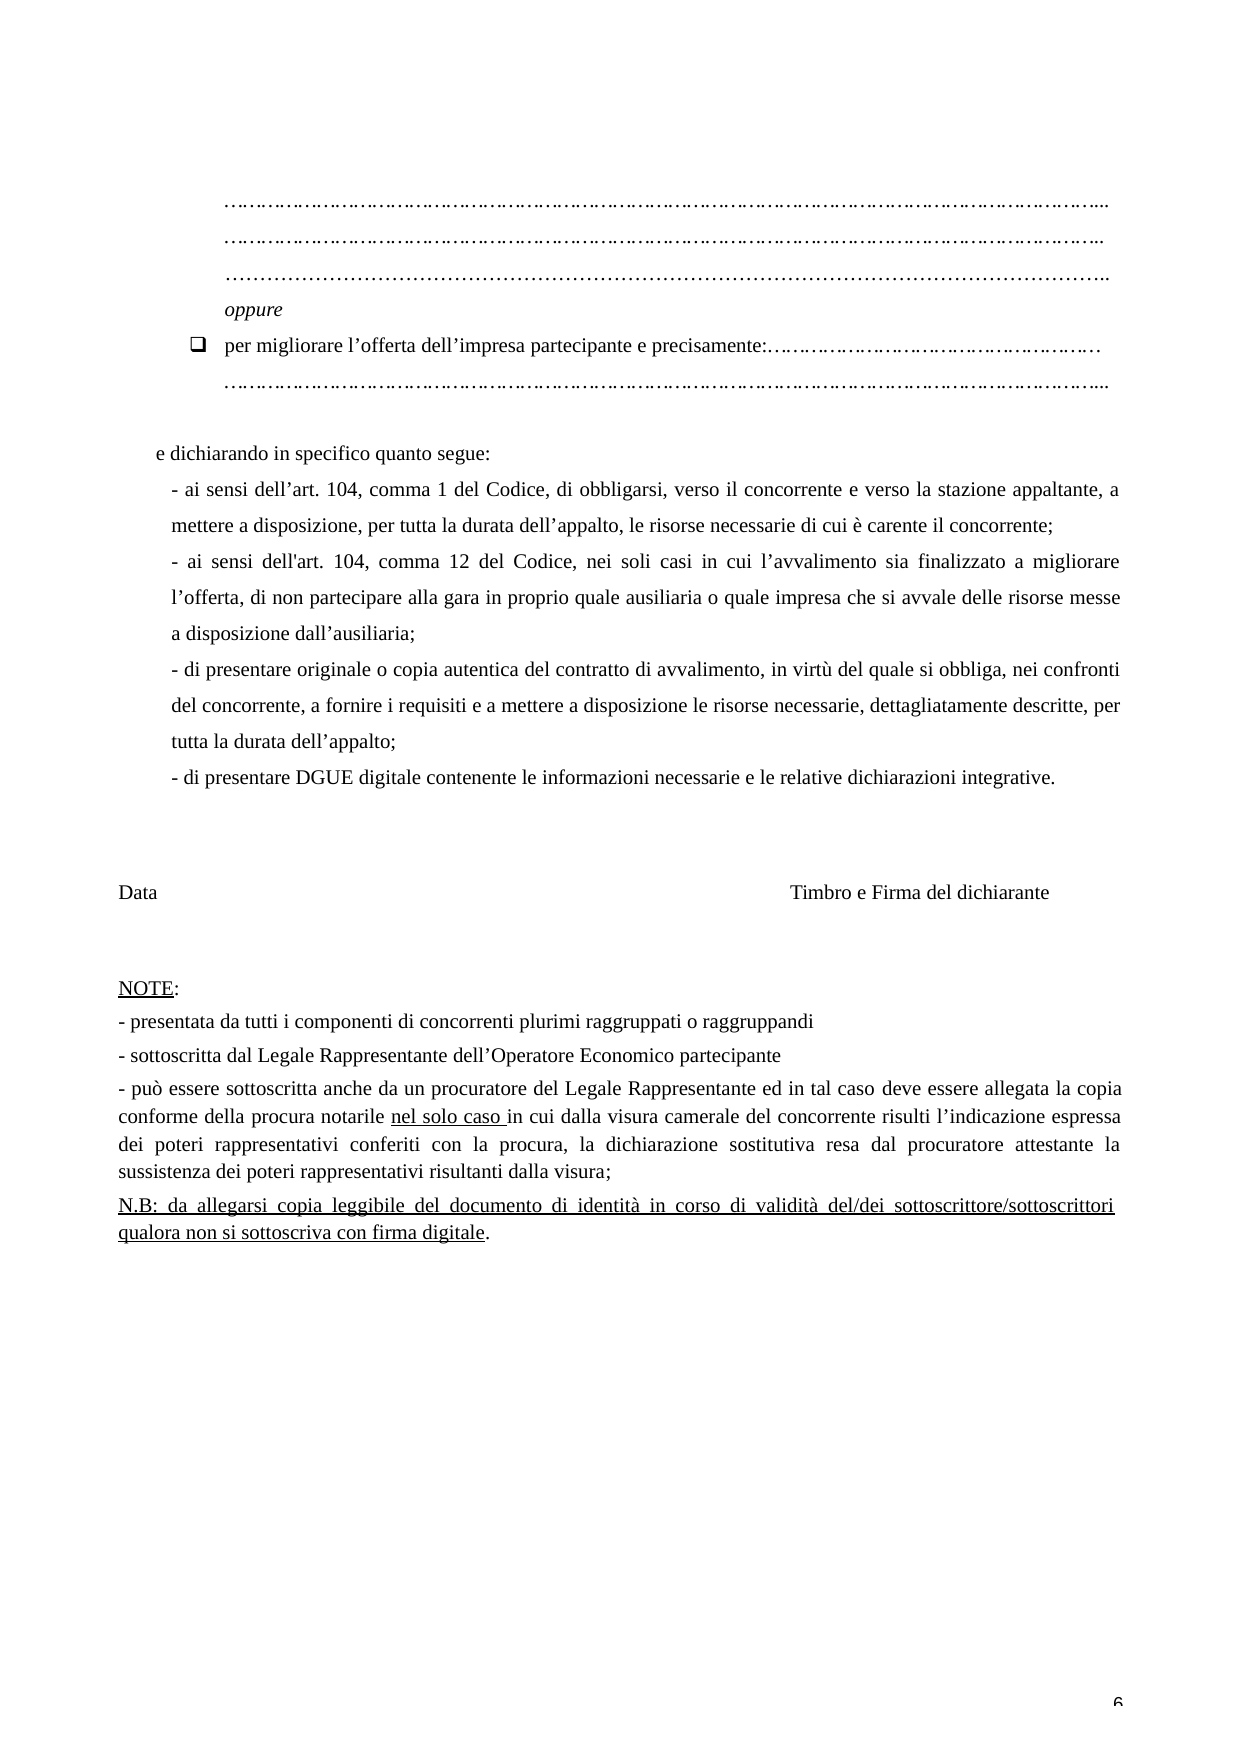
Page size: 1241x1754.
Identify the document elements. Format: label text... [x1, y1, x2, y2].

list oppure [189, 297, 1122, 321]
list - ai sensi dell’art. 104, comma 1 del Codice, di obbligarsi, verso il concorrente e verso la stazione appaltante, a mettere a disposizione, per tutta la durata dell’appalto, le risorse necessarie di cui è carente il concorrente; [153, 477, 1122, 537]
list - di presentare originale o copia autentica del contratto di avvalimento, in virtù del quale si obbliga, nei confronti del concorrente, a fornire i requisiti e a mettere a disposizione le risorse necessarie, dettagliatamente descritte, per tutta la durata dell’appalto; [153, 657, 1122, 753]
list - ai sensi dell'art. 104, comma 12 del Codice, nei soli casi in cui l’avvalimento sia finalizzato a migliorare l’offerta, di non partecipare alla gara in proprio quale ausiliaria o quale impresa che si avvale delle risorse messe a disposizione dall’ausiliaria; [153, 549, 1122, 645]
text N.B: da allegarsi copia leggibile del documento di identità in corso di validità del/dei sottoscrittore/sottoscrittori qualora non si sottoscriva con firma digitale. [118, 1193, 1116, 1244]
text Data Timbro e Firma del dichiarante [118, 880, 1122, 904]
text - presentata da tutti i componenti di concorrenti plurimi raggruppati o raggruppandi [118, 1009, 1122, 1033]
list e dichiarando in specifico quanto segue: [118, 441, 1122, 465]
text - sottoscritta dal Legale Rappresentante dell’Operatore Economico partecipante [118, 1043, 1122, 1067]
list ……………………………………………………………………………………………………………………………...…………………………………………………………………………………………………………………………….. [189, 188, 1122, 248]
text NOTE: [118, 976, 1122, 1000]
list ……………………………………………………………………………………………………………….. [189, 261, 1122, 284]
text - può essere sottoscritta anche da un procuratore del Legale Rappresentante ed in tal caso deve essere allegata la copia conforme della procura notarile nel solo caso in cui dalla visura camerale del concorrente risulti l’indicazione espressa dei poteri rappresentativi conferiti con la procura, la dichiarazione sostitutiva resa dal procuratore attestante la sussistenza dei poteri rappresentativi risultanti dalla visura; [118, 1076, 1122, 1183]
list - di presentare DGUE digitale contenente le informazioni necessarie e le relative dichiarazioni integrative. [153, 765, 1122, 789]
list ……………………………………………………………………………………………………………………………... [189, 369, 1122, 393]
list per migliorare l’offerta dell’impresa partecipante e precisamente:……………………………………………… [189, 333, 1122, 357]
